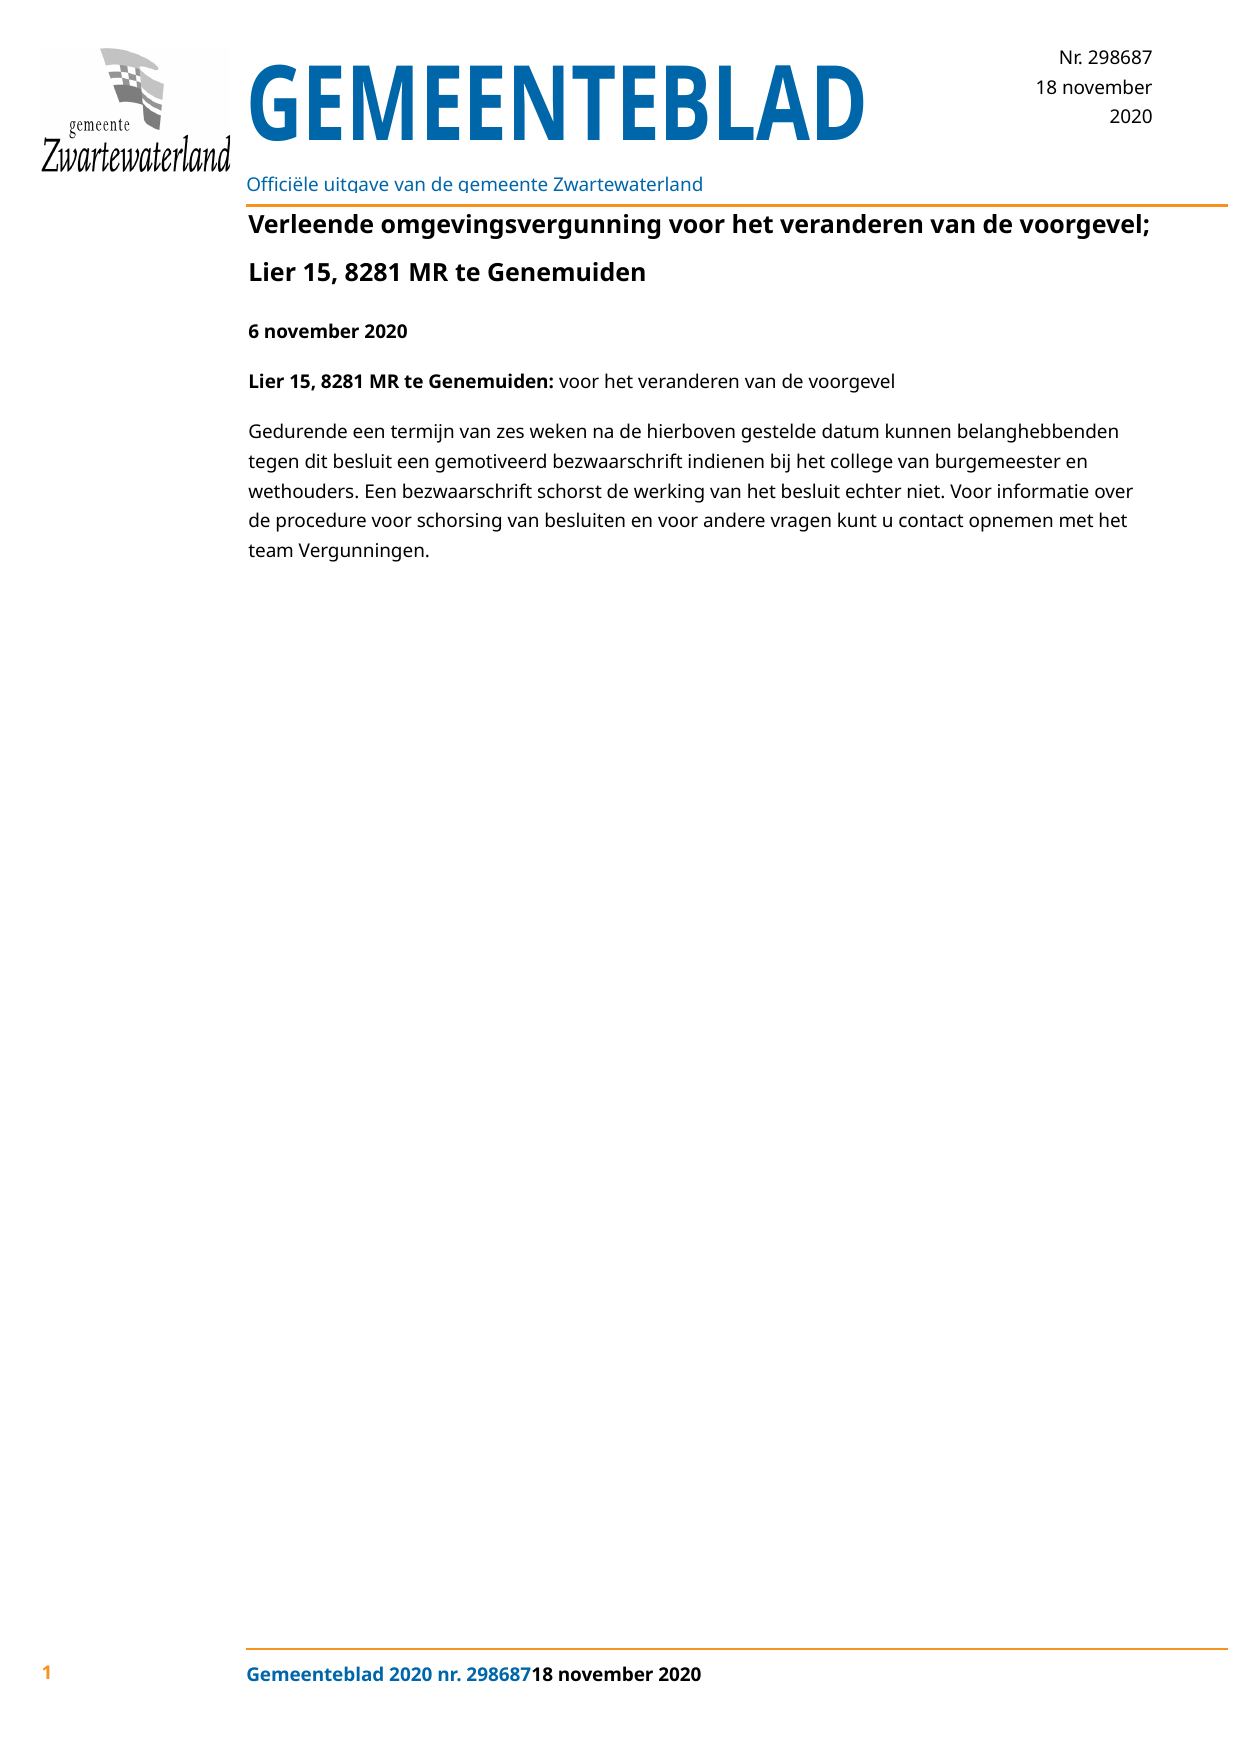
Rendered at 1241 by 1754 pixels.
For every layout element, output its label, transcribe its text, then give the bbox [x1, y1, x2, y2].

text Verleende omgevingsvergunning voor het veranderen van de voorgevel; Lier 15, 8281 MR te Genemuiden [248, 207, 1152, 288]
picture [41, 47, 231, 172]
text 6 november 2020 [248, 318, 1152, 344]
text Lier 15, 8281 MR te Genemuiden: voor het veranderen van de voorgevel [248, 368, 1152, 394]
text Gedurende een termijn van zes weken na de hierboven gestelde datum kunnen belanghebbenden tegen dit besluit een gemotiveerd bezwaarschrift indienen bij het college van burgemeester en wethouders. Een bezwaarschrift schorst de werking van het besluit echter niet. Voor informatie over de procedure voor schorsing van besluiten en voor andere vragen kunt u contact opnemen met het team Vergunningen. [248, 419, 1152, 563]
